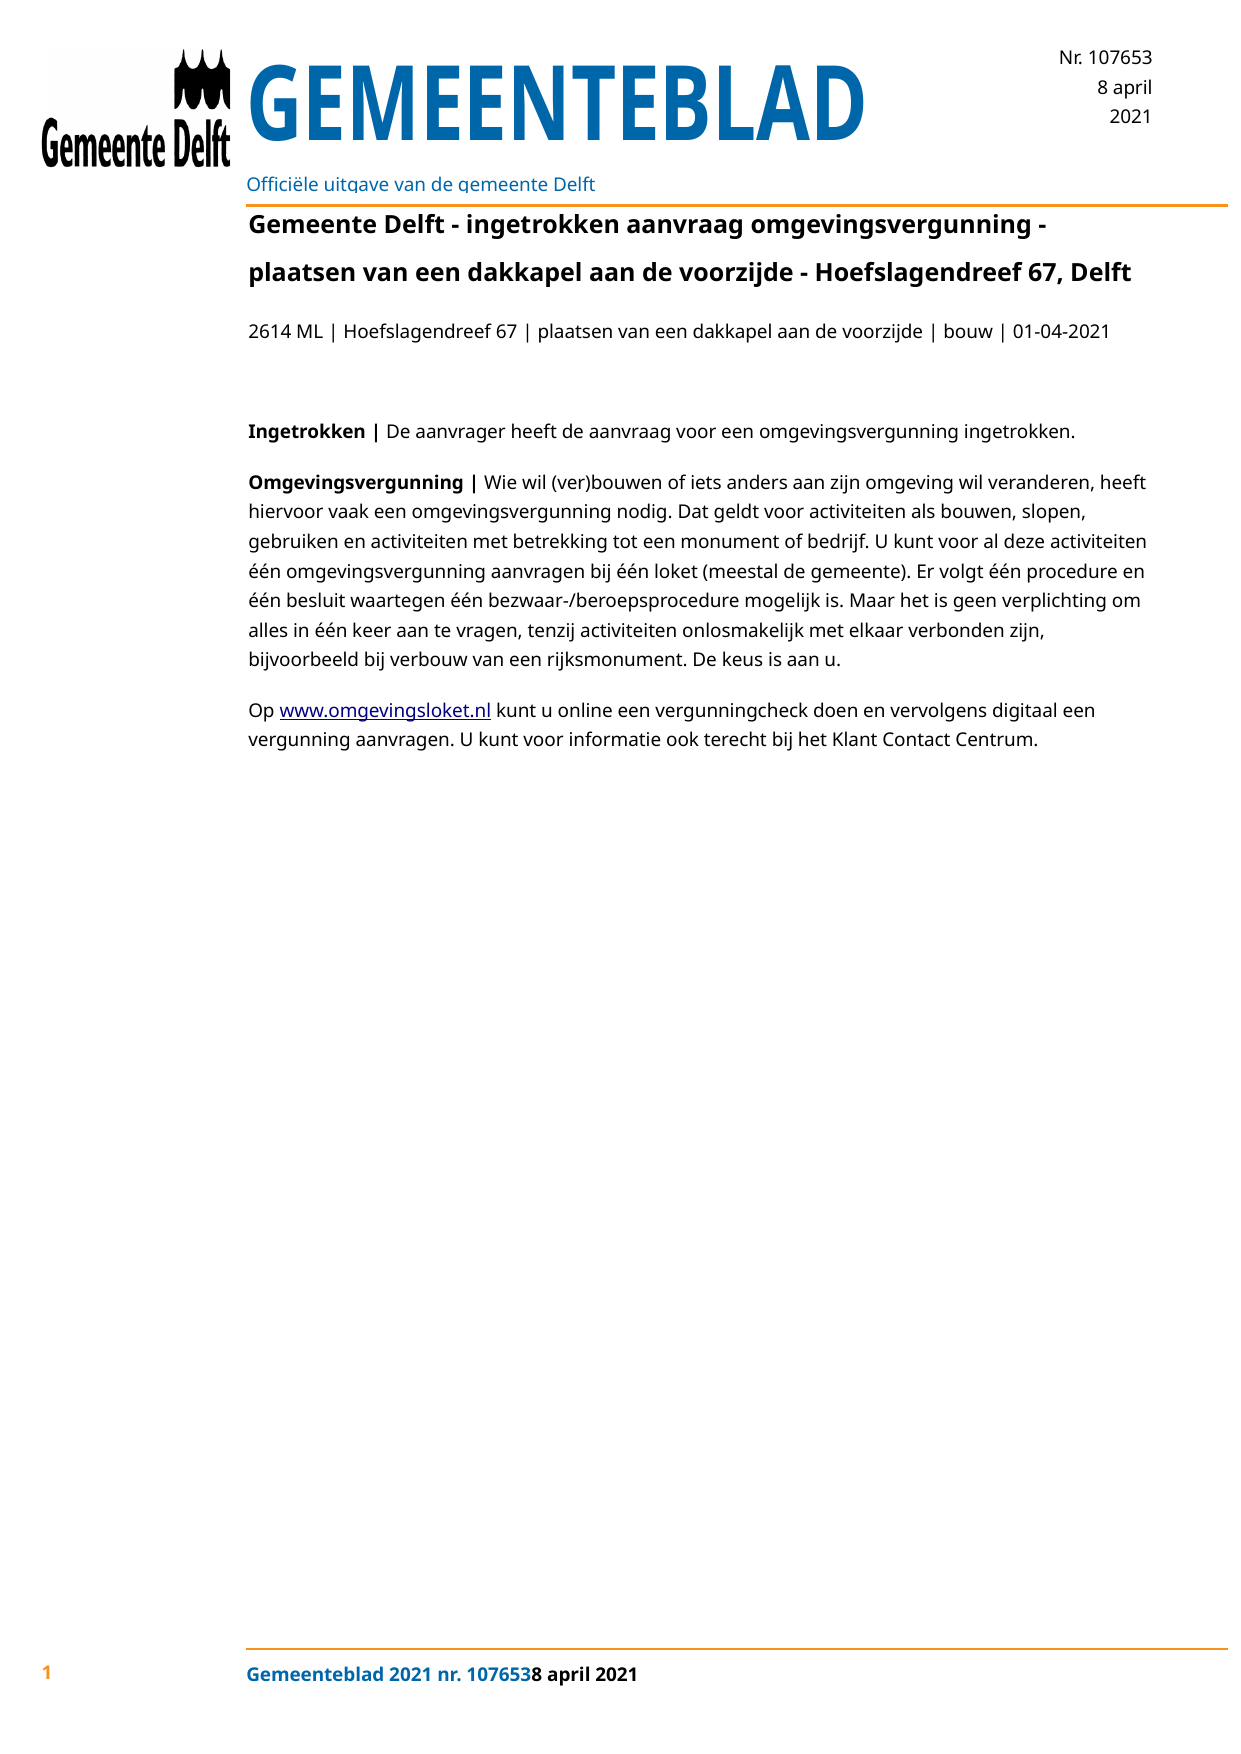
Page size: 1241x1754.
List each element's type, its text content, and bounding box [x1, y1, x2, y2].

text 2614 ML | Hoefslagendreef 67 | plaatsen van een dakkapel aan de voorzijde | bouw | 01-04-2021 [248, 318, 1152, 344]
text Omgevingsvergunning | Wie wil (ver)bouwen of iets anders aan zijn omgeving wil veranderen, heeft hiervoor vaak een omgevingsvergunning nodig. Dat geldt voor activiteiten als bouwen, slopen, gebruiken en activiteiten met betrekking tot een monument of bedrijf. U kunt voor al deze activiteiten één omgevingsvergunning aanvragen bij één loket (meestal de gemeente). Er volgt één procedure en één besluit waartegen één bezwaar-/beroepsprocedure mogelijk is. Maar het is geen verplichting om alles in één keer aan te vragen, tenzij activiteiten onlosmakelijk met elkaar verbonden zijn, bijvoorbeeld bij verbouw van een rijksmonument. De keus is aan u. [248, 469, 1152, 672]
text Gemeente Delft - ingetrokken aanvraag omgevingsvergunning - plaatsen van een dakkapel aan de voorzijde - Hoefslagendreef 67, Delft [248, 207, 1152, 288]
text Ingetrokken | De aanvrager heeft de aanvraag voor een omgevingsvergunning ingetrokken. [248, 419, 1152, 444]
picture [41, 47, 231, 172]
text Op www.omgevingsloket.nl kunt u online een vergunningcheck doen en vervolgens digitaal een vergunning aanvragen. U kunt voor informatie ook terecht bij het Klant Contact Centrum. [248, 697, 1152, 752]
